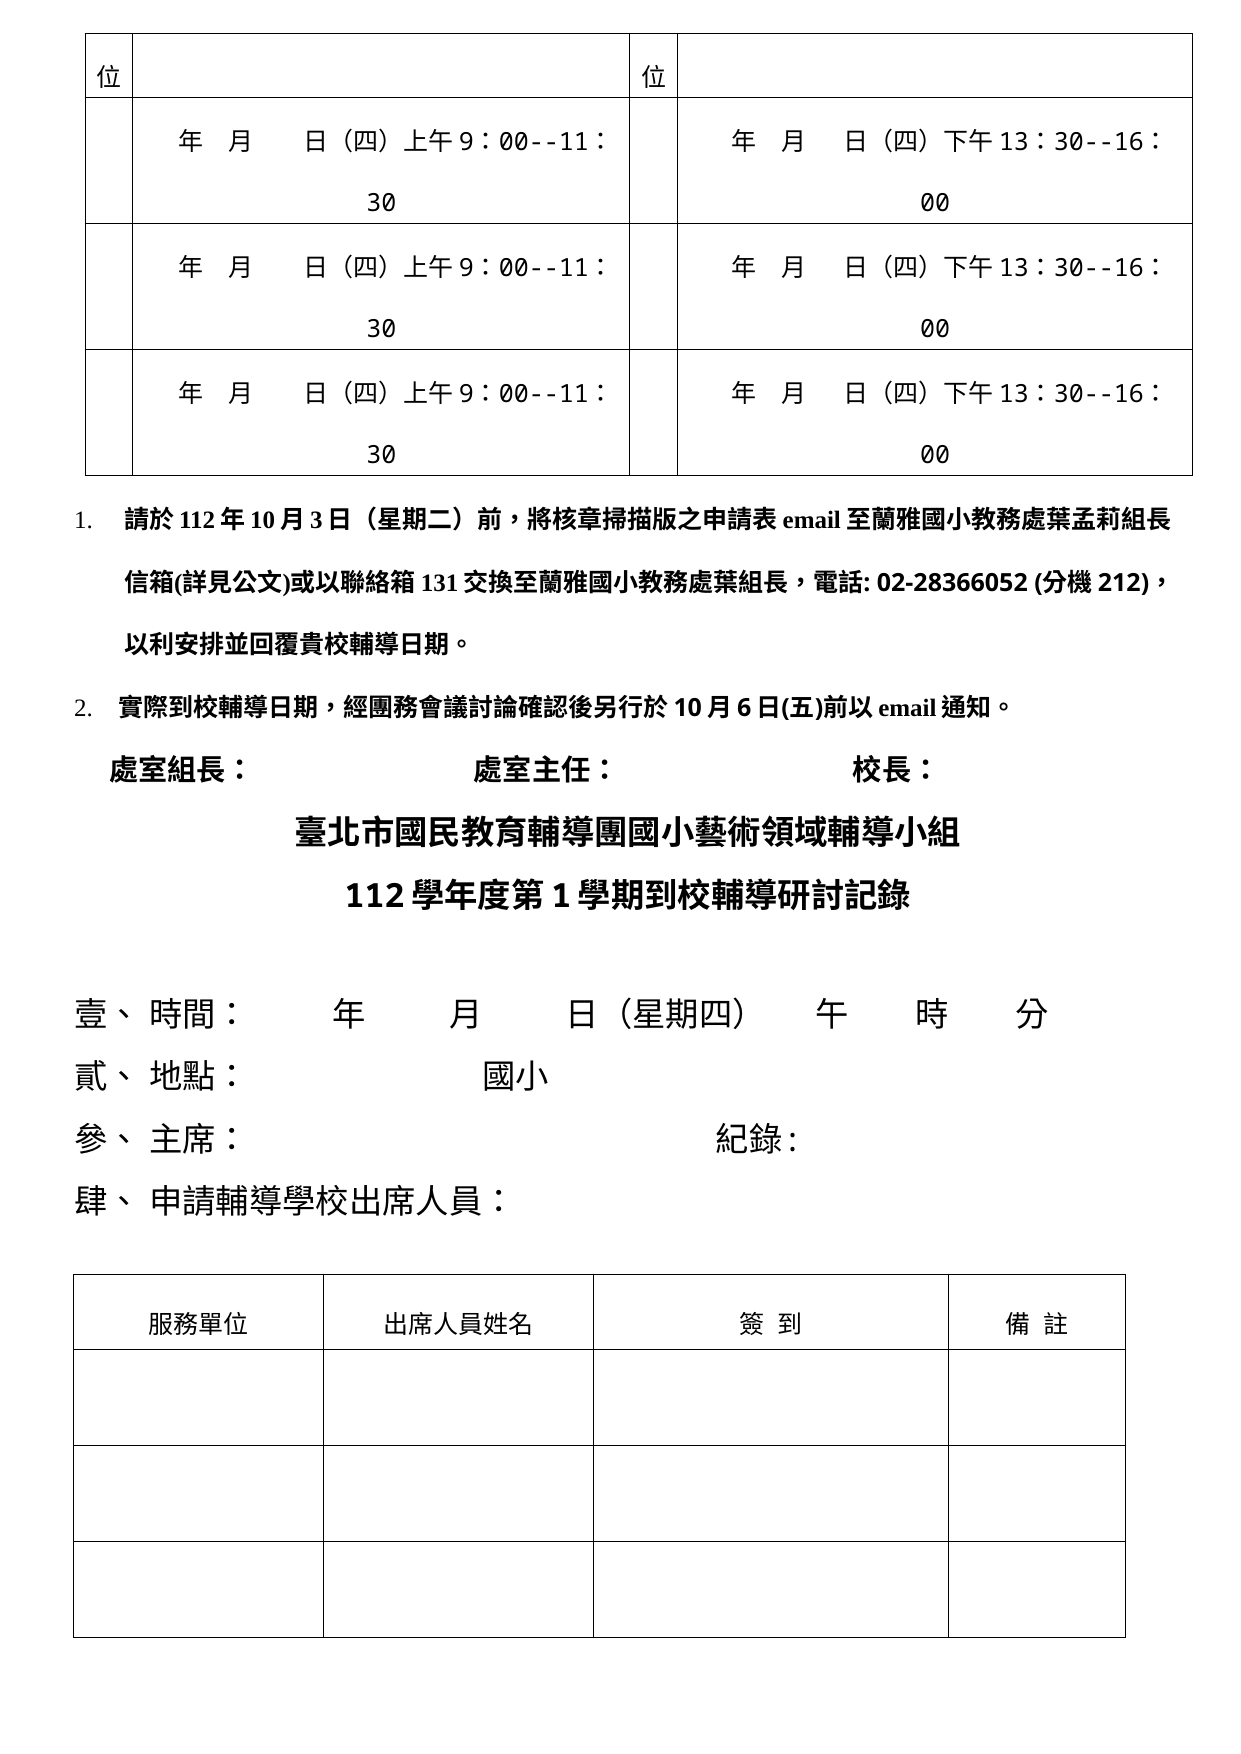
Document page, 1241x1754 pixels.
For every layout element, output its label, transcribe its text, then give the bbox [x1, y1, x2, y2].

table_cell 年 月 日（四）上午9：00--11：30 [133, 224, 629, 349]
table_cell [86, 98, 132, 223]
table_cell [594, 1446, 948, 1541]
list 地點： 國小 [74, 1038, 1181, 1101]
table_cell 年 月 日（四）下午13：30--16：00 [678, 98, 1192, 223]
list 申請輔導學校出席人員： [74, 1163, 1181, 1226]
table_header [678, 34, 1192, 97]
table_cell [594, 1350, 948, 1445]
text 112學年度第1學期到校輔導研討記錄 [74, 851, 1181, 913]
table_cell 年 月 日（四）下午13：30--16：00 [678, 224, 1192, 349]
table_cell 年 月 日（四）下午13：30--16：00 [678, 350, 1192, 475]
table_cell [74, 1446, 323, 1541]
table_cell [949, 1446, 1125, 1541]
table_header 出席人員姓名 [324, 1275, 593, 1349]
table_header 備 註 [949, 1275, 1125, 1349]
text 臺北市國民教育輔導團國小藝術領域輔導小組 [74, 788, 1181, 851]
table_cell [74, 1350, 323, 1445]
table_cell [324, 1542, 593, 1637]
table_header 簽 到 [594, 1275, 948, 1349]
table_cell [324, 1446, 593, 1541]
table_cell [324, 1350, 593, 1445]
text 處室組長： 處室主任： 校長： [74, 726, 1181, 788]
list 實際到校輔導日期，經團務會議討論確認後另行於10月6日(五)前以email通知。 [74, 663, 1181, 726]
list 時間： 年 月 日（星期四） 午 時 分 [74, 976, 1181, 1038]
table_cell 年 月 日（四）上午9：00--11：30 [133, 350, 629, 475]
table_cell [86, 350, 132, 475]
table_cell [74, 1542, 323, 1637]
table_header [133, 34, 629, 97]
table_cell [949, 1542, 1125, 1637]
table_cell [630, 350, 677, 475]
table_header 位 [630, 34, 677, 97]
table_cell 年 月 日（四）上午9：00--11：30 [133, 98, 629, 223]
table_cell [949, 1350, 1125, 1445]
table_cell [630, 98, 677, 223]
list 主席： 紀錄: [74, 1101, 1181, 1163]
list 請於112年10月3日（星期二）前，將核章掃描版之申請表email至蘭雅國小教務處葉孟莉組長信箱(詳見公文)或以聯絡箱131交換至蘭雅國小教務處葉組長，電話: 02-28366052 (分機212)，以利安排並回覆貴校輔導日期。 [74, 476, 1181, 663]
table_cell [86, 224, 132, 349]
table_header 服務單位 [74, 1275, 323, 1349]
table_cell [630, 224, 677, 349]
table_cell [594, 1542, 948, 1637]
table_header 位 [86, 34, 132, 97]
